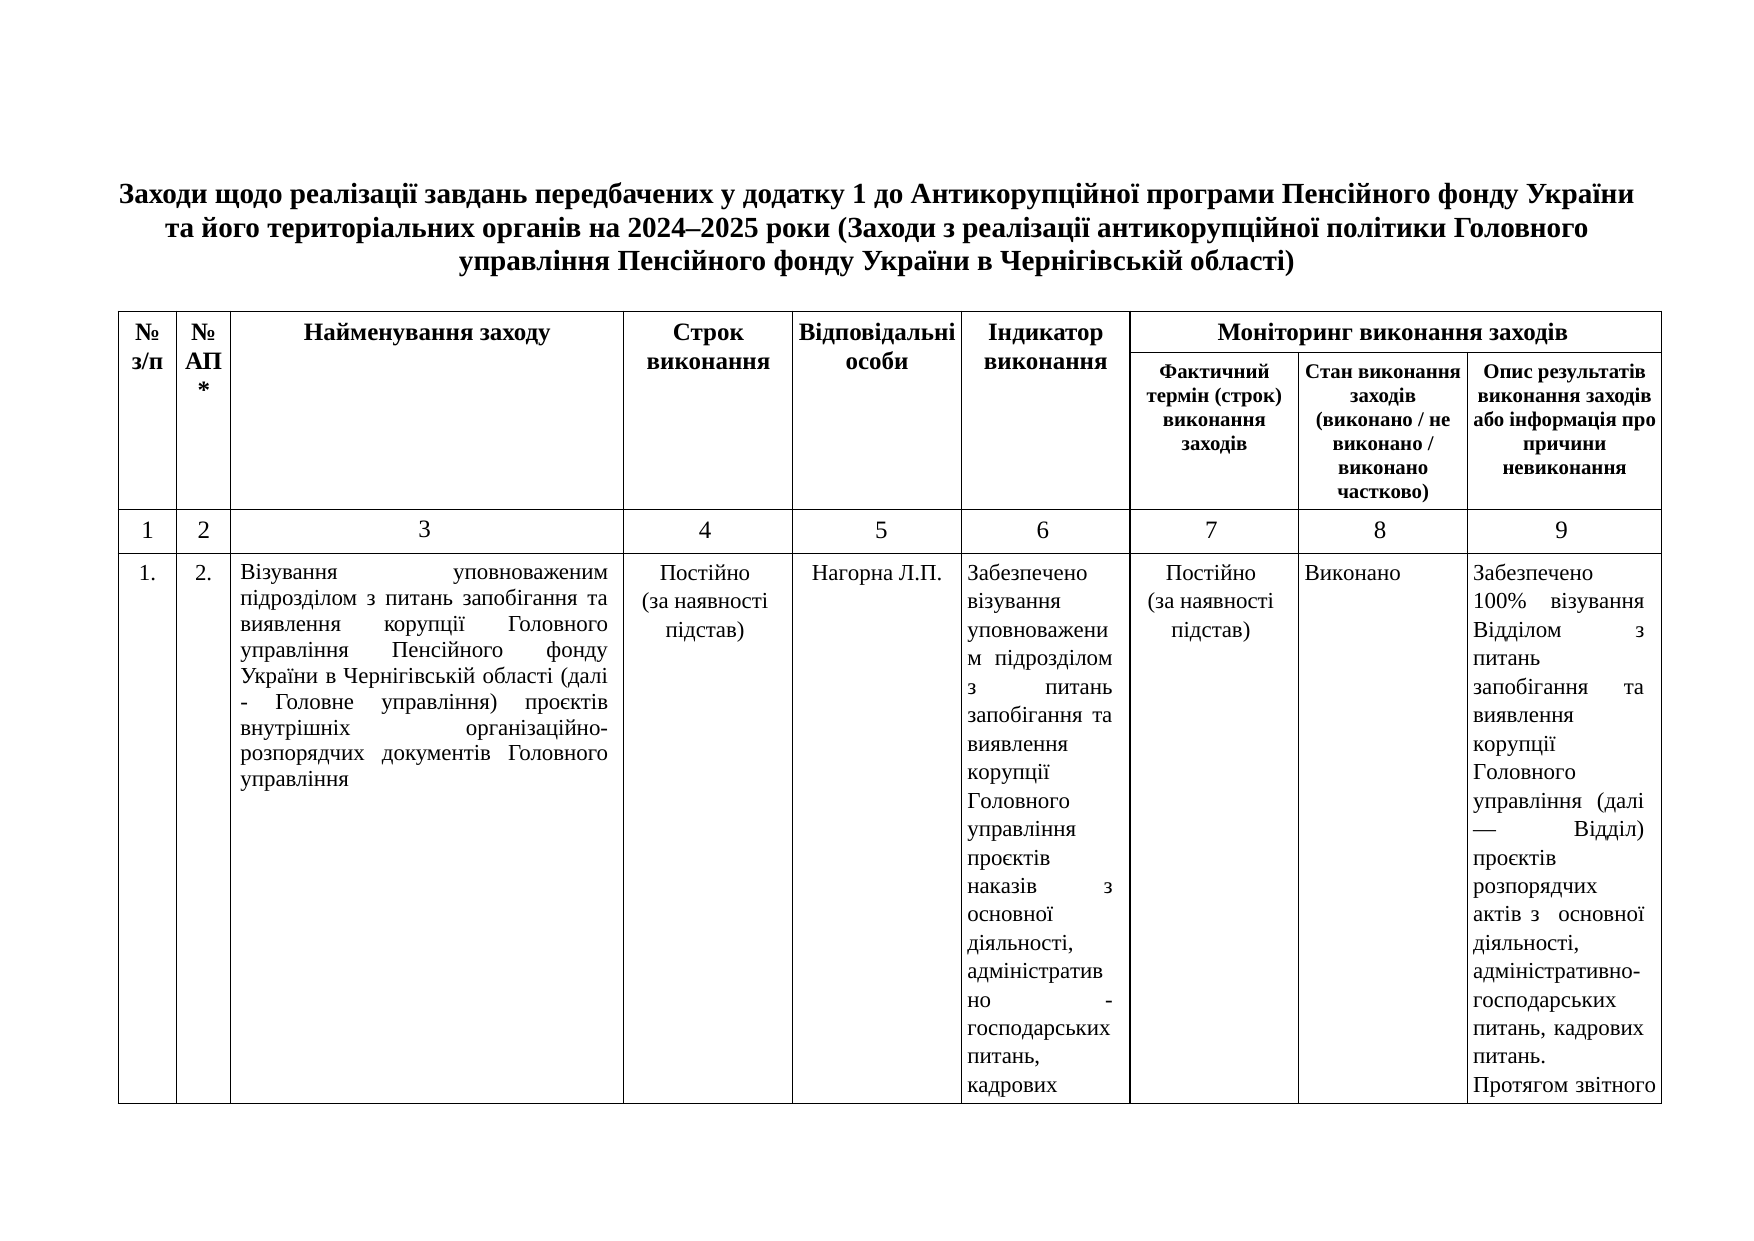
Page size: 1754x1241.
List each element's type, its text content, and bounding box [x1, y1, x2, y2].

table_cell 3 [231, 510, 623, 552]
table_cell 8 [1299, 510, 1467, 552]
table_header Строк виконання [624, 312, 792, 509]
table_header № АП* [177, 312, 230, 509]
table_header Найменування заходу [231, 312, 623, 509]
table_cell 1. [119, 554, 176, 1103]
table_header Індикатор виконання [962, 312, 1129, 509]
table_header Моніторинг виконання заходів [1131, 312, 1661, 352]
table_cell Опис результатів виконання заходів або інформація про причини невиконання [1468, 353, 1661, 509]
table_cell 7 [1131, 510, 1298, 552]
table_cell Виконано [1299, 554, 1467, 1103]
table_cell Стан виконання заходів (виконано / не виконано / виконано частково) [1299, 353, 1467, 509]
table_cell 5 [793, 510, 961, 552]
table_cell 2. [177, 554, 230, 1103]
table_cell 2 [177, 510, 230, 552]
table_cell 4 [624, 510, 792, 552]
table_cell Постійно (за наявності підстав) [624, 554, 792, 1103]
text Заходи щодо реалізації завдань передбачених у додатку 1 до Антикорупційної програми Пенсійного фонду України та його територіальних органів на 2024–2025 роки (Заходи з реалізації антикорупційної політики Головного управління Пенсійного фонду України в Чернігівській області) [118, 176, 1636, 277]
table_cell 1 [119, 510, 176, 552]
table_cell Нагорна Л.П. [793, 554, 961, 1103]
table_cell Фактичний термін (строк) виконання заходів [1131, 353, 1298, 509]
table_cell Візування уповноваженим підрозділом з питань запобігання та виявлення корупції Головного управління Пенсійного фонду України в Чернігівській області (далі - Головне управління) проєктів внутрішніх організаційно-розпорядчих документів Головного управління [231, 554, 623, 1103]
table_cell Забезпечено 100% візування Відділом з питань запобігання та виявлення корупції Головного управління (далі — Відділ) проєктів розпорядчих актів з основної діяльності, адміністративно-господарських питань, кадрових питань. Протягом звітного [1468, 554, 1661, 1103]
table_header Відповідальні особи [793, 312, 961, 509]
table_header № з/п [119, 312, 176, 509]
table_cell Постійно (за наявності підстав) [1131, 554, 1298, 1103]
table_cell Забезпечено візування уповноваженим підрозділом з питань запобігання та виявлення корупції Головного управління проєктів наказів з основної діяльності, адміністративно - господарських питань, кадрових [962, 554, 1129, 1103]
table_cell 6 [962, 510, 1129, 552]
table_cell 9 [1468, 510, 1661, 552]
